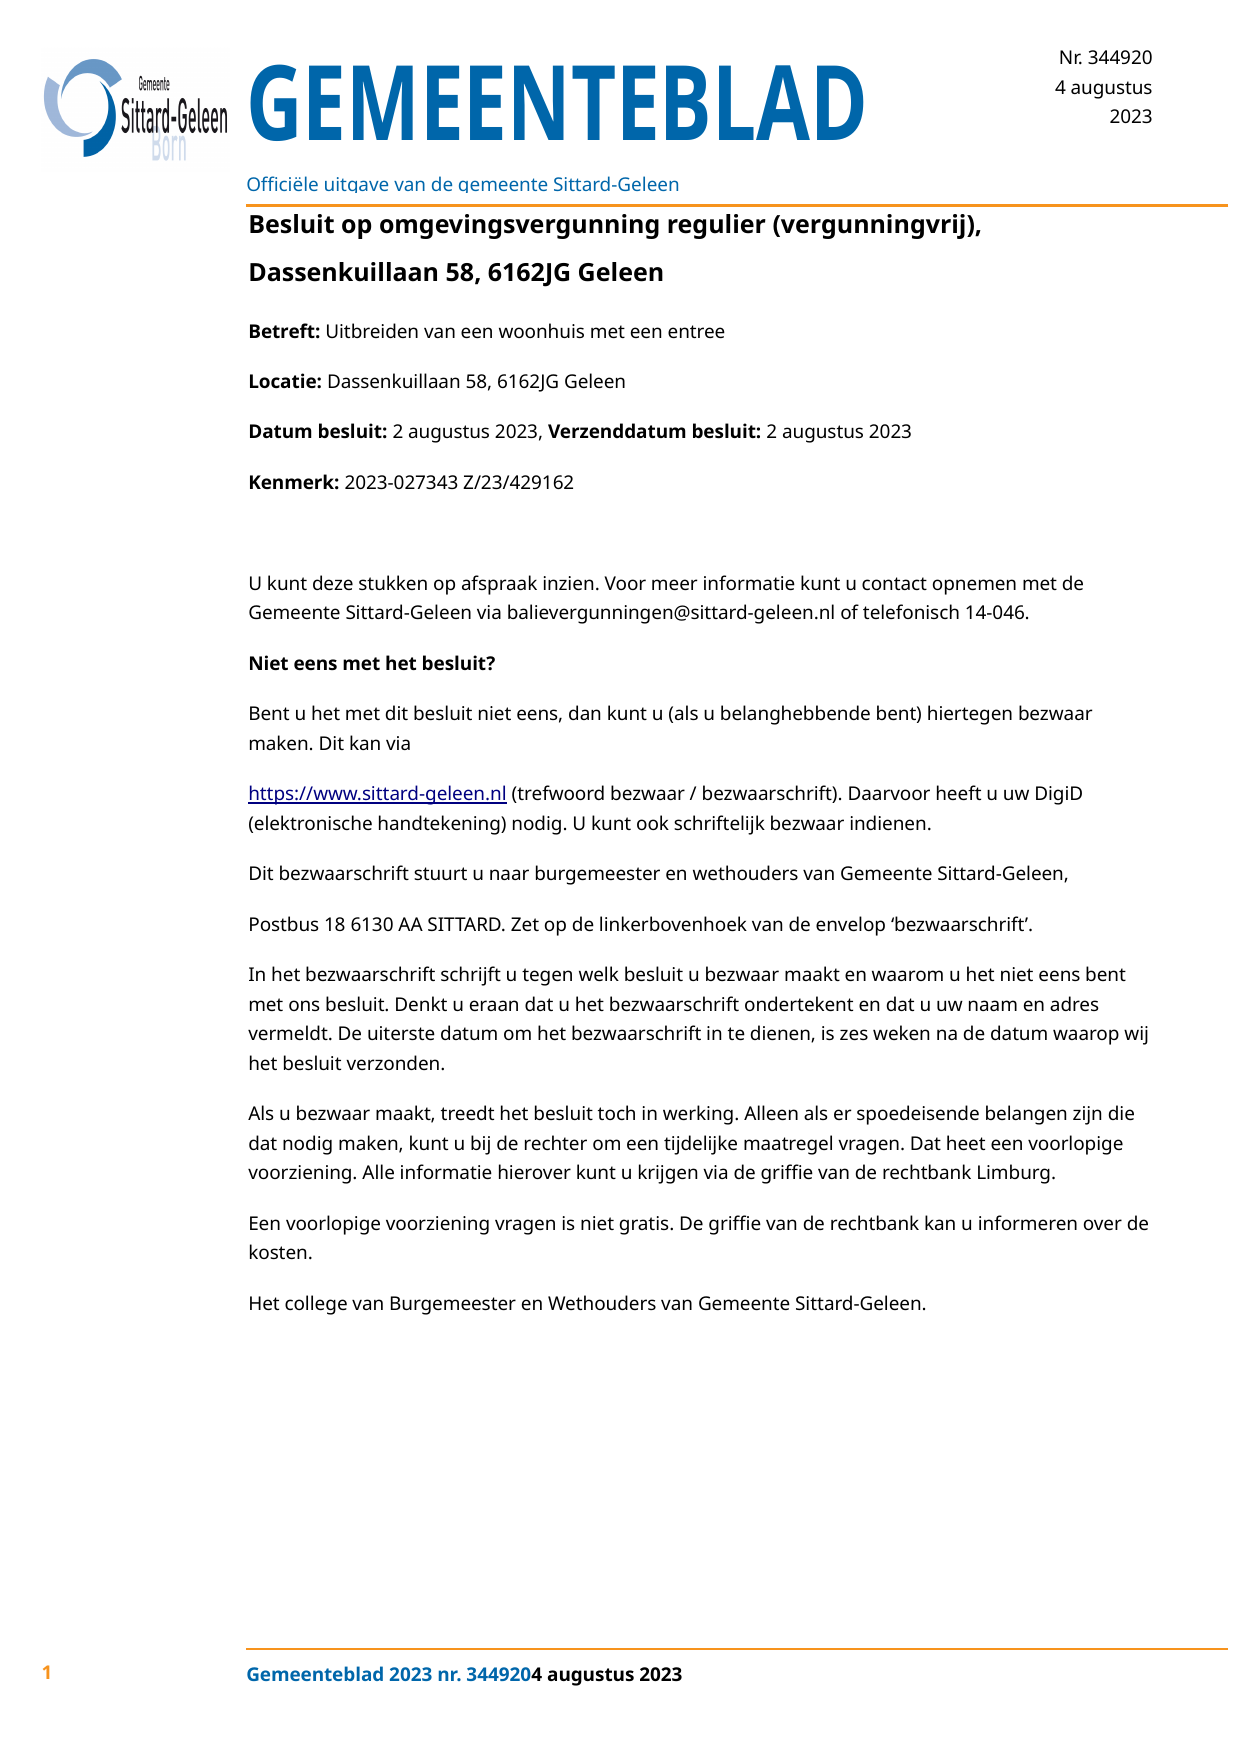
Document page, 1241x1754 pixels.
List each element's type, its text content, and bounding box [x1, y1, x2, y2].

text Bent u het met dit besluit niet eens, dan kunt u (als u belanghebbende bent) hiertegen bezwaar maken. Dit kan via [248, 700, 1152, 756]
text Dit bezwaarschrift stuurt u naar burgemeester en wethouders van Gemeente Sittard-Geleen, [248, 860, 1152, 886]
text Kenmerk: 2023-027343 Z/23/429162 [248, 469, 1152, 495]
text Besluit op omgevingsvergunning regulier (vergunningvrij), Dassenkuillaan 58, 6162JG Geleen [248, 207, 1152, 288]
text U kunt deze stukken op afspraak inzien. Voor meer informatie kunt u contact opnemen met de Gemeente Sittard-Geleen via balievergunningen@sittard-geleen.nl of telefonisch 14-046. [248, 570, 1152, 625]
text Locatie: Dassenkuillaan 58, 6162JG Geleen [248, 368, 1152, 394]
text Datum besluit: 2 augustus 2023, Verzenddatum besluit: 2 augustus 2023 [248, 419, 1152, 444]
text Een voorlopige voorziening vragen is niet gratis. De griffie van de rechtbank kan u informeren over de kosten. [248, 1210, 1152, 1265]
text Als u bezwaar maakt, treedt het besluit toch in werking. Alleen als er spoedeisende belangen zijn die dat nodig maken, kunt u bij de rechter om een tijdelijke maatregel vragen. Dat heet een voorlopige voorziening. Alle informatie hierover kunt u krijgen via de griffie van de rechtbank Limburg. [248, 1100, 1152, 1185]
text Niet eens met het besluit? [248, 650, 1152, 676]
text https://www.sittard-geleen.nl (trefwoord bezwaar / bezwaarschrift). Daarvoor heeft u uw DigiD (elektronische handtekening) nodig. U kunt ook schriftelijk bezwaar indienen. [248, 780, 1152, 836]
text Betreft: Uitbreiden van een woonhuis met een entree [248, 318, 1152, 344]
text Het college van Burgemeester en Wethouders van Gemeente Sittard-Geleen. [248, 1290, 1152, 1316]
picture [41, 47, 231, 172]
text In het bezwaarschrift schrijft u tegen welk besluit u bezwaar maakt en waarom u het niet eens bent met ons besluit. Denkt u eraan dat u het bezwaarschrift ondertekent en dat u uw naam en adres vermeldt. De uiterste datum om het bezwaarschrift in te dienen, is zes weken na de datum waarop wij het besluit verzonden. [248, 961, 1152, 1076]
text Postbus 18 6130 AA SITTARD. Zet op de linkerbovenhoek van de envelop ‘bezwaarschrift’. [248, 911, 1152, 937]
